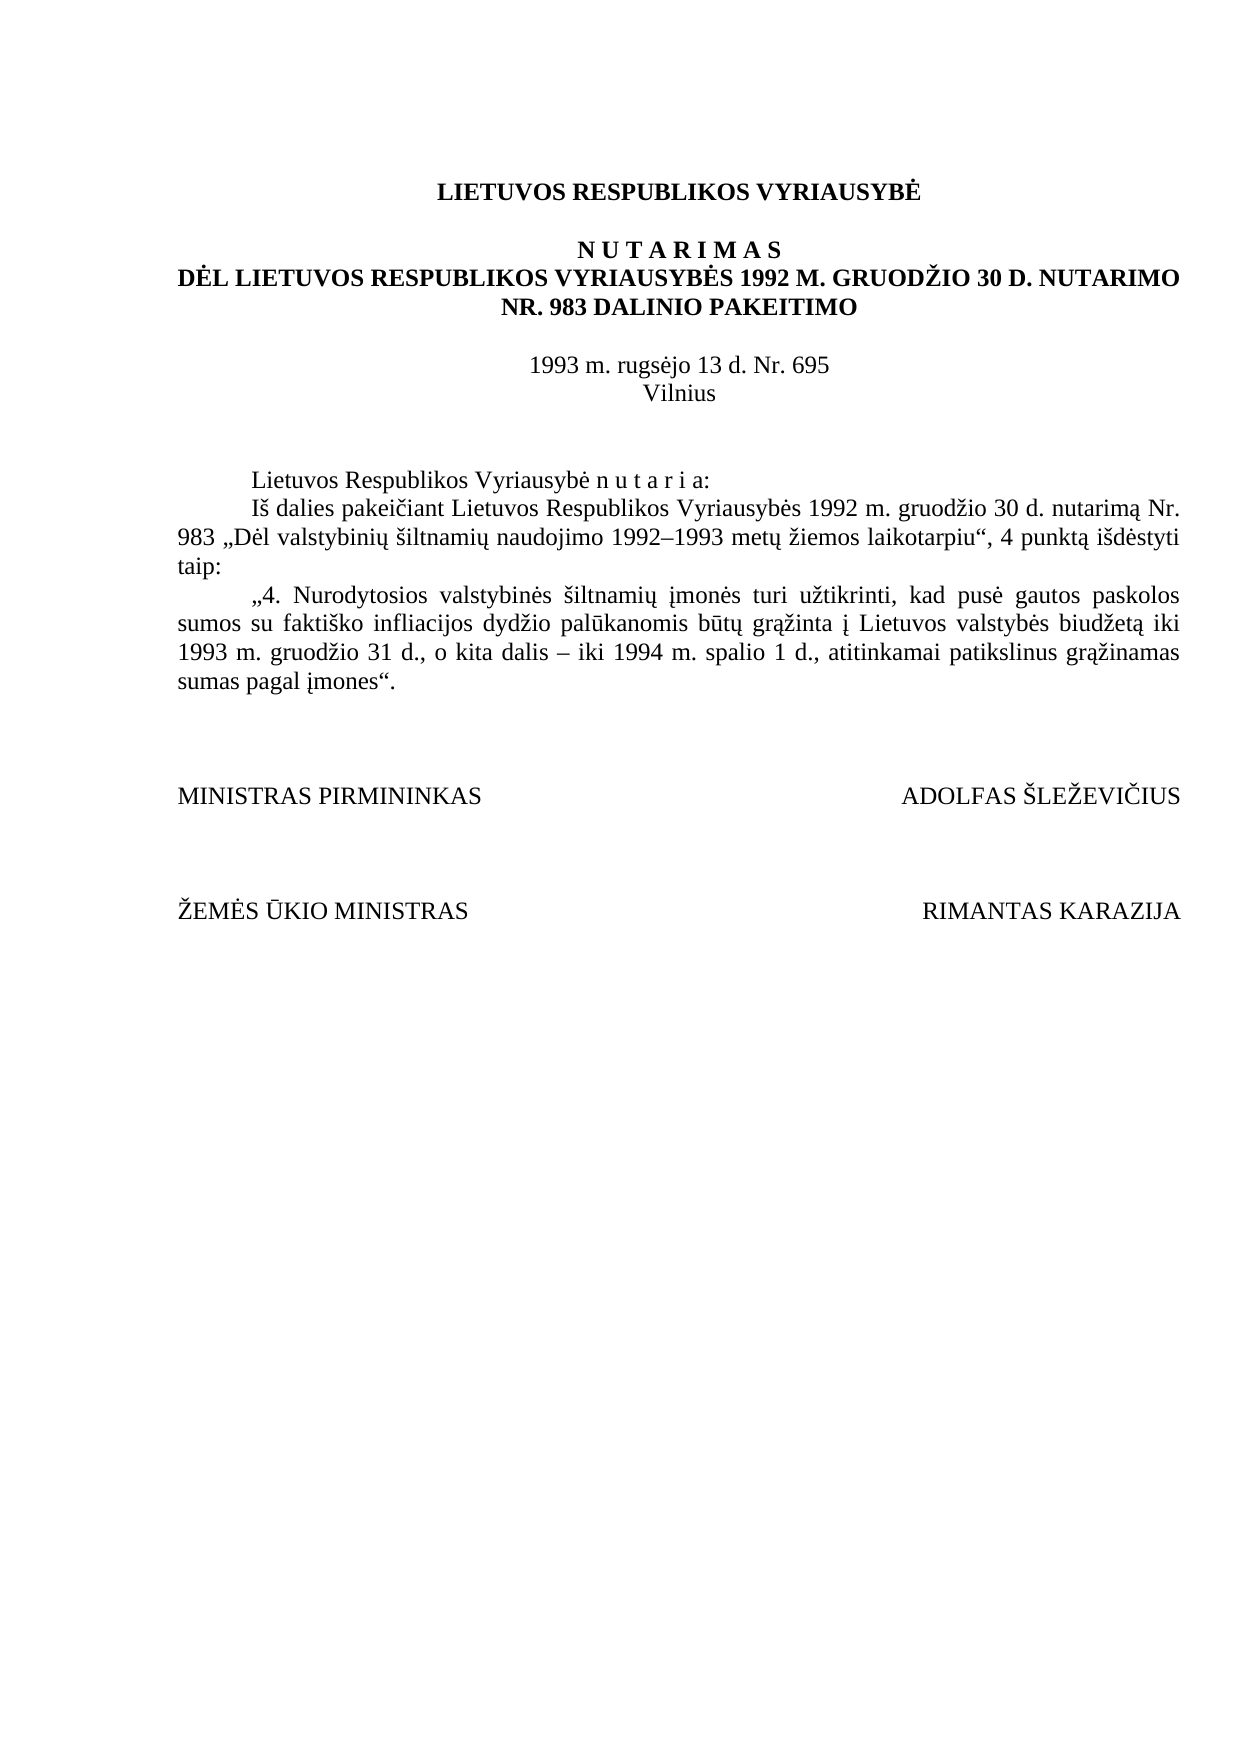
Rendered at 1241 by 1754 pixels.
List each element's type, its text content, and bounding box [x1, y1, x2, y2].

text Lietuvos Respublikos Vyriausybė nutaria: [177, 465, 1181, 493]
text ŽEMĖS ŪKIO MINISTRAS RIMANTAS KARAZIJA [177, 896, 1181, 925]
text N U T A R I M A S [177, 235, 1181, 263]
text „4. Nurodytosios valstybinės šiltnamių įmonės turi užtikrinti, kad pusė gautos paskolos sumos su faktiško infliacijos dydžio palūkanomis būtų grąžinta į Lietuvos valstybės biudžetą iki 1993 m. gruodžio 31 d., o kita dalis – iki 1994 m. spalio 1 d., atitinkamai patikslinus grąžinamas sumas pagal įmones“. [177, 580, 1181, 695]
text DĖL LIETUVOS RESPUBLIKOS VYRIAUSYBĖS 1992 M. GRUODŽIO 30 D. NUTARIMO NR. 983 DALINIO PAKEITIMO [177, 263, 1181, 321]
text LIETUVOS RESPUBLIKOS VYRIAUSYBĖ [177, 177, 1181, 206]
text 1993 m. rugsėjo 13 d. Nr. 695 [177, 350, 1181, 378]
text Iš dalies pakeičiant Lietuvos Respublikos Vyriausybės 1992 m. gruodžio 30 d. nutarimą Nr. 983 „Dėl valstybinių šiltnamių naudojimo 1992–1993 metų žiemos laikotarpiu“, 4 punktą išdėstyti taip: [177, 493, 1181, 580]
text MINISTRAS PIRMININKAS ADOLFAS ŠLEŽEVIČIUS [177, 781, 1181, 810]
text Vilnius [177, 378, 1181, 407]
